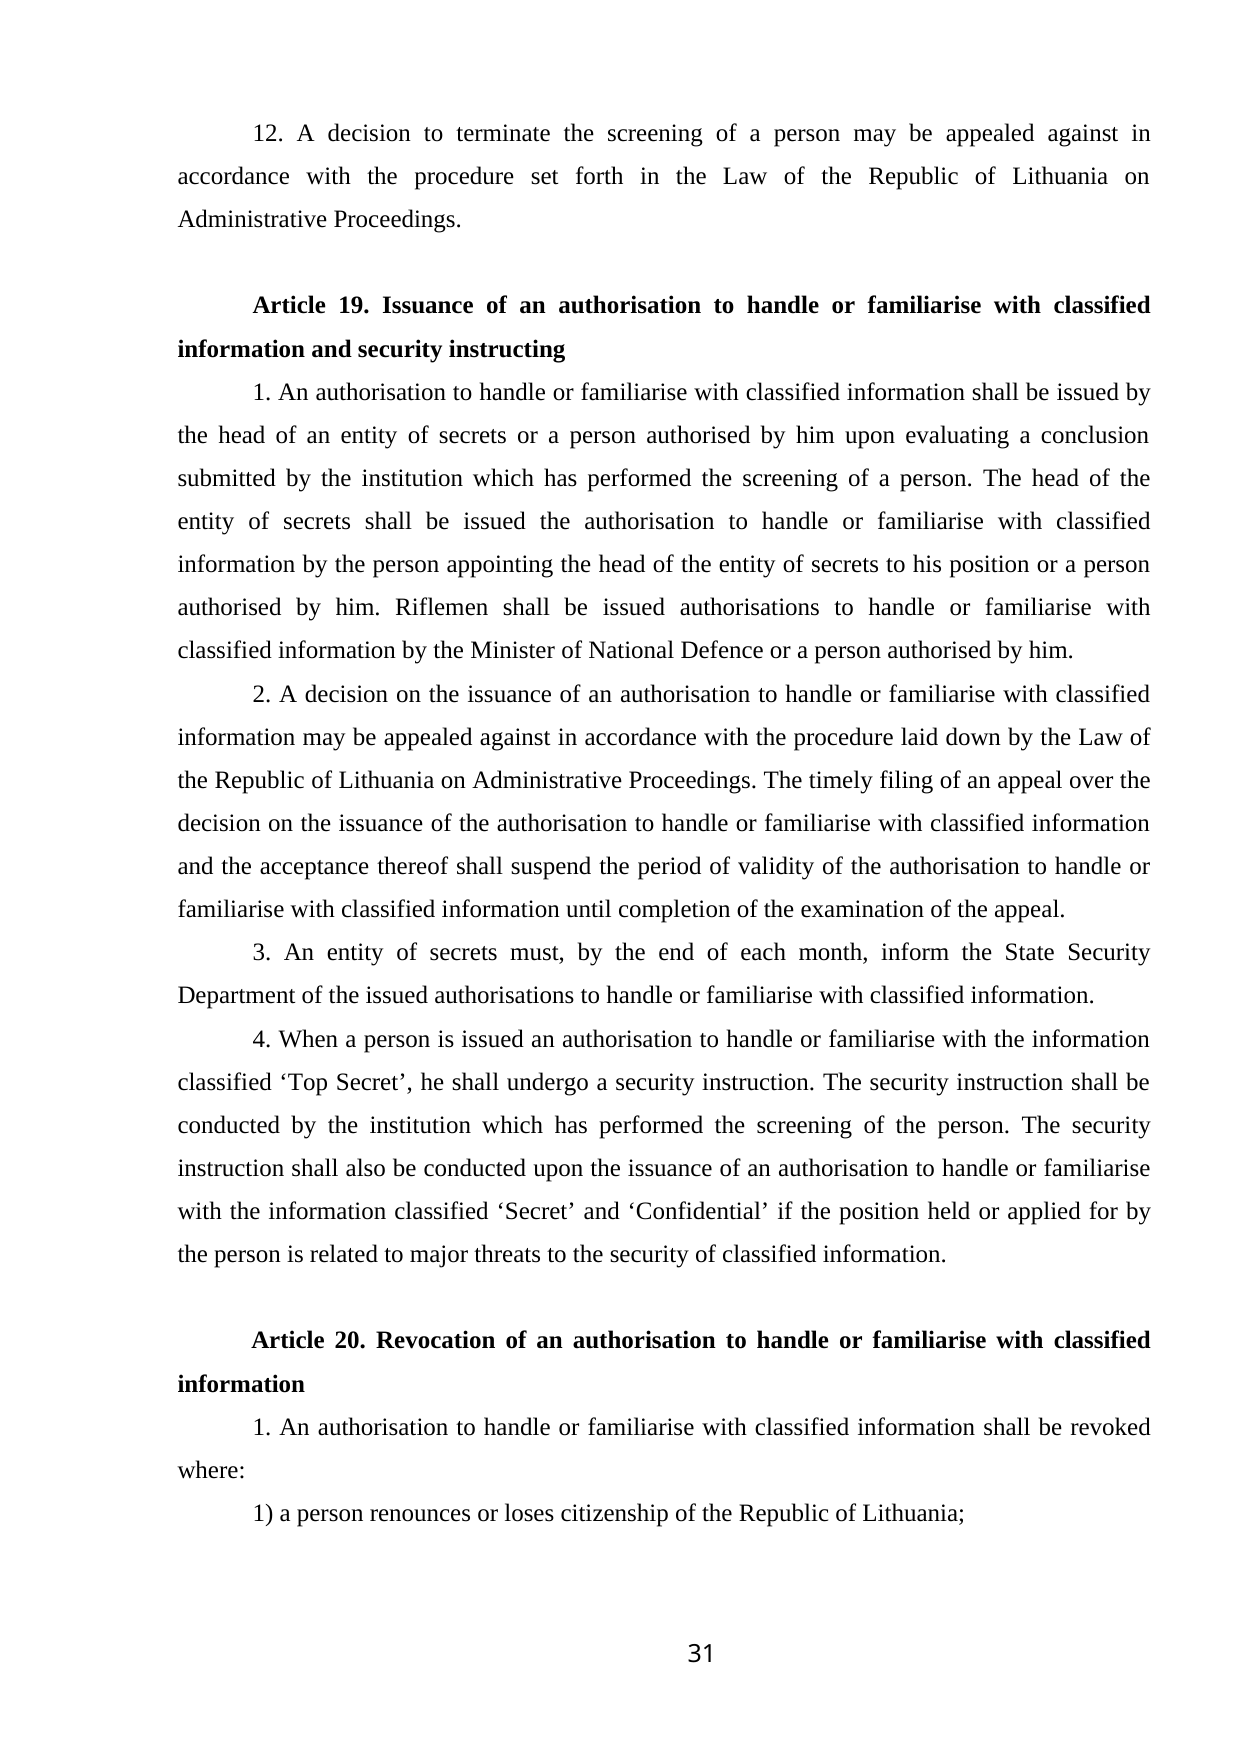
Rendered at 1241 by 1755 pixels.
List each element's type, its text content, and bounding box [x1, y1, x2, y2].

text Article 20. Revocation of an authorisation to handle or familiarise with classified information [177, 1326, 1152, 1397]
text 1. An authorisation to handle or familiarise with classified information shall be revoked where: [177, 1412, 1152, 1484]
text 3. An entity of secrets must, by the end of each month, inform the State Security Department of the issued authorisations to handle or familiarise with classified information. [177, 937, 1152, 1009]
text 1) a person renounces or loses citizenship of the Republic of Lithuania; [177, 1498, 1152, 1527]
text Article 19. Issuance of an authorisation to handle or familiarise with classified information and security instructing [177, 291, 1152, 362]
text 1. An authorisation to handle or familiarise with classified information shall be issued by the head of an entity of secrets or a person authorised by him upon evaluating a conclusion submitted by the institution which has performed the screening of a person. The head of the entity of secrets shall be issued the authorisation to handle or familiarise with classified information by the person appointing the head of the entity of secrets to his position or a person authorised by him. Riflemen shall be issued authorisations to handle or familiarise with classified information by the Minister of National Defence or a person authorised by him. [177, 377, 1152, 664]
text 12. A decision to terminate the screening of a person may be appealed against in accordance with the procedure set forth in the Law of the Republic of Lithuania on Administrative Proceedings. [177, 118, 1152, 233]
text 4. When a person is issued an authorisation to handle or familiarise with the information classified ‘Top Secret’, he shall undergo a security instruction. The security instruction shall be conducted by the institution which has performed the screening of the person. The security instruction shall also be conducted upon the issuance of an authorisation to handle or familiarise with the information classified ‘Secret’ and ‘Confidential’ if the position held or applied for by the person is related to major threats to the security of classified information. [177, 1024, 1152, 1268]
text 2. A decision on the issuance of an authorisation to handle or familiarise with classified information may be appealed against in accordance with the procedure laid down by the Law of the Republic of Lithuania on Administrative Proceedings. The timely filing of an appeal over the decision on the issuance of the authorisation to handle or familiarise with classified information and the acceptance thereof shall suspend the period of validity of the authorisation to handle or familiarise with classified information until completion of the examination of the appeal. [177, 679, 1152, 923]
